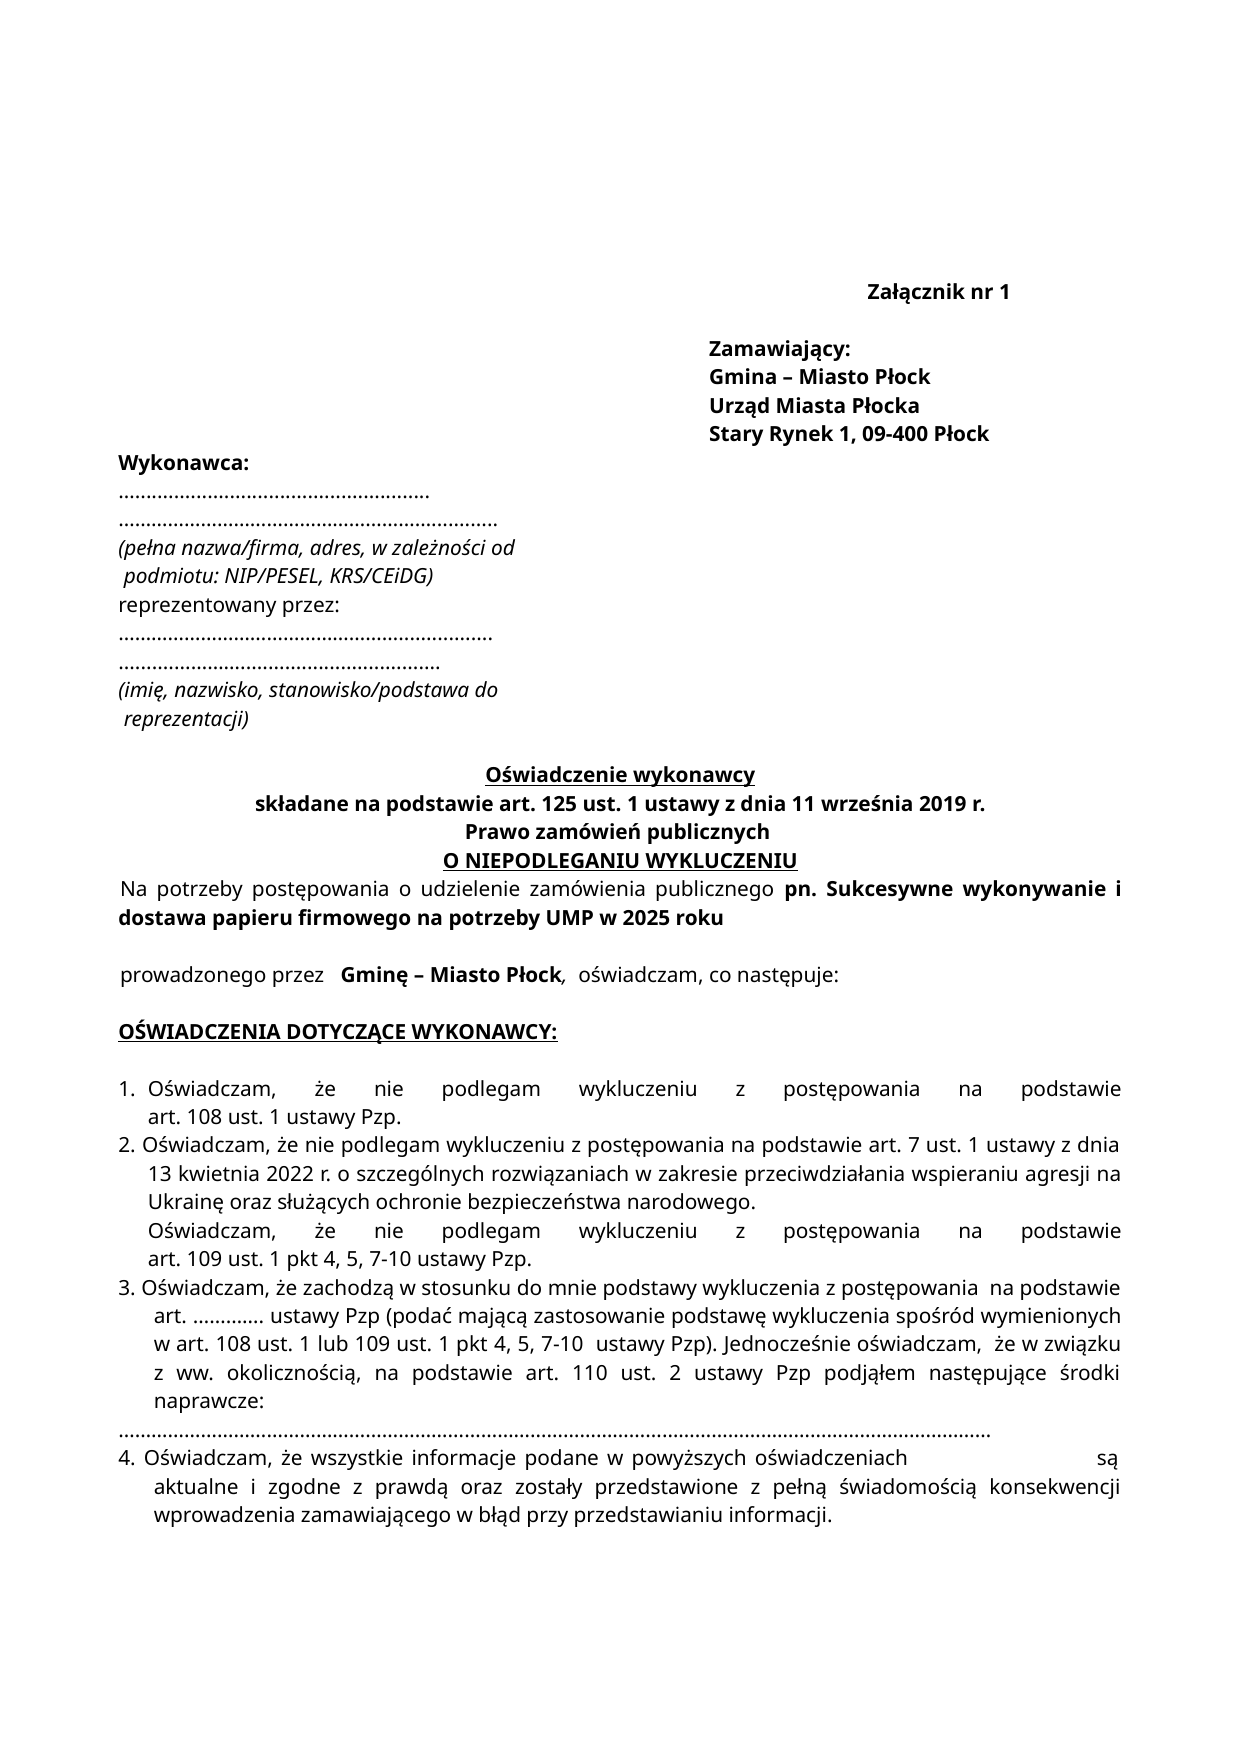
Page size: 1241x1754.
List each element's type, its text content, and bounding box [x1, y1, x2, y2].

text O NIEPODLEGANIU WYKLUCZENIU [118, 846, 1122, 874]
text ……………………………………………................. [118, 618, 1122, 647]
text podmiotu: NIP/PESEL, KRS/CEiDG) [118, 561, 1122, 590]
text (imię, nazwisko, stanowisko/podstawa do [118, 675, 1122, 704]
text Na potrzeby postępowania o udzielenie zamówienia publicznego pn. Sukcesywne wykonywanie i dostawa papieru firmowego na potrzeby UMP w 2025 roku [118, 874, 1122, 931]
text Oświadczenie wykonawcy [118, 761, 1122, 789]
text Gmina – Miasto Płock [118, 362, 1122, 391]
text Załącznik nr 1 [118, 277, 1122, 334]
text Stary Rynek 1, 09-400 Płock [118, 419, 1122, 448]
text …………………………………………………............ [118, 504, 1122, 533]
text 2. Oświadczam, że nie podlegam wykluczeniu z postępowania na podstawie art. 7 ust. 1 ustawy z dnia 13 kwietnia 2022 r. o szczególnych rozwiązaniach w zakresie przeciwdziałania wspieraniu agresji na Ukrainę oraz służących ochronie bezpieczeństwa narodowego. [118, 1131, 1122, 1216]
text Urząd Miasta Płocka [118, 391, 1122, 419]
text …..................................................... [118, 476, 1122, 504]
text 3. Oświadczam, że zachodzą w stosunku do mnie podstawy wykluczenia z postępowania na podstawie art. …………. ustawy Pzp (podać mającą zastosowanie podstawę wykluczenia spośród wymienionych w art. 108 ust. 1 lub 109 ust. 1 pkt 4, 5, 7-10 ustawy Pzp). Jednocześnie oświadczam, że w związku z ww. okolicznością, na podstawie art. 110 ust. 2 ustawy Pzp podjąłem następujące środki naprawcze: [118, 1273, 1122, 1415]
text składane na podstawie art. 125 ust. 1 ustawy z dnia 11 września 2019 r. [118, 789, 1122, 817]
text prowadzonego przez Gminę – Miasto Płock, oświadczam, co następuje: [118, 960, 1122, 988]
text reprezentacji) [118, 704, 1122, 732]
text Zamawiający: [118, 334, 1122, 362]
text 1. Oświadczam, że nie podlegam wykluczeniu z postępowania na podstawie art. 108 ust. 1 ustawy Pzp. [118, 1074, 1122, 1131]
text .............……….................................... [118, 647, 1122, 675]
text OŚWIADCZENIA DOTYCZĄCE WYKONAWCY: [118, 1017, 1122, 1045]
text 4. Oświadczam, że wszystkie informacje podane w powyższych oświadczeniach są aktualne i zgodne z prawdą oraz zostały przedstawione z pełną świadomością konsekwencji wprowadzenia zamawiającego w błąd przy przedstawianiu informacji. [118, 1443, 1122, 1529]
text Prawo zamówień publicznych [118, 817, 1122, 846]
text Oświadczam, że nie podlegam wykluczeniu z postępowania na podstawie art. 109 ust. 1 pkt 4, 5, 7-10 ustawy Pzp. [118, 1216, 1122, 1273]
text …………………………………………………………………………………………………………………………………………… [118, 1415, 1122, 1443]
text Wykonawca: [118, 448, 1122, 476]
text reprezentowany przez: [118, 590, 1122, 618]
text (pełna nazwa/firma, adres, w zależności od [118, 533, 1122, 561]
